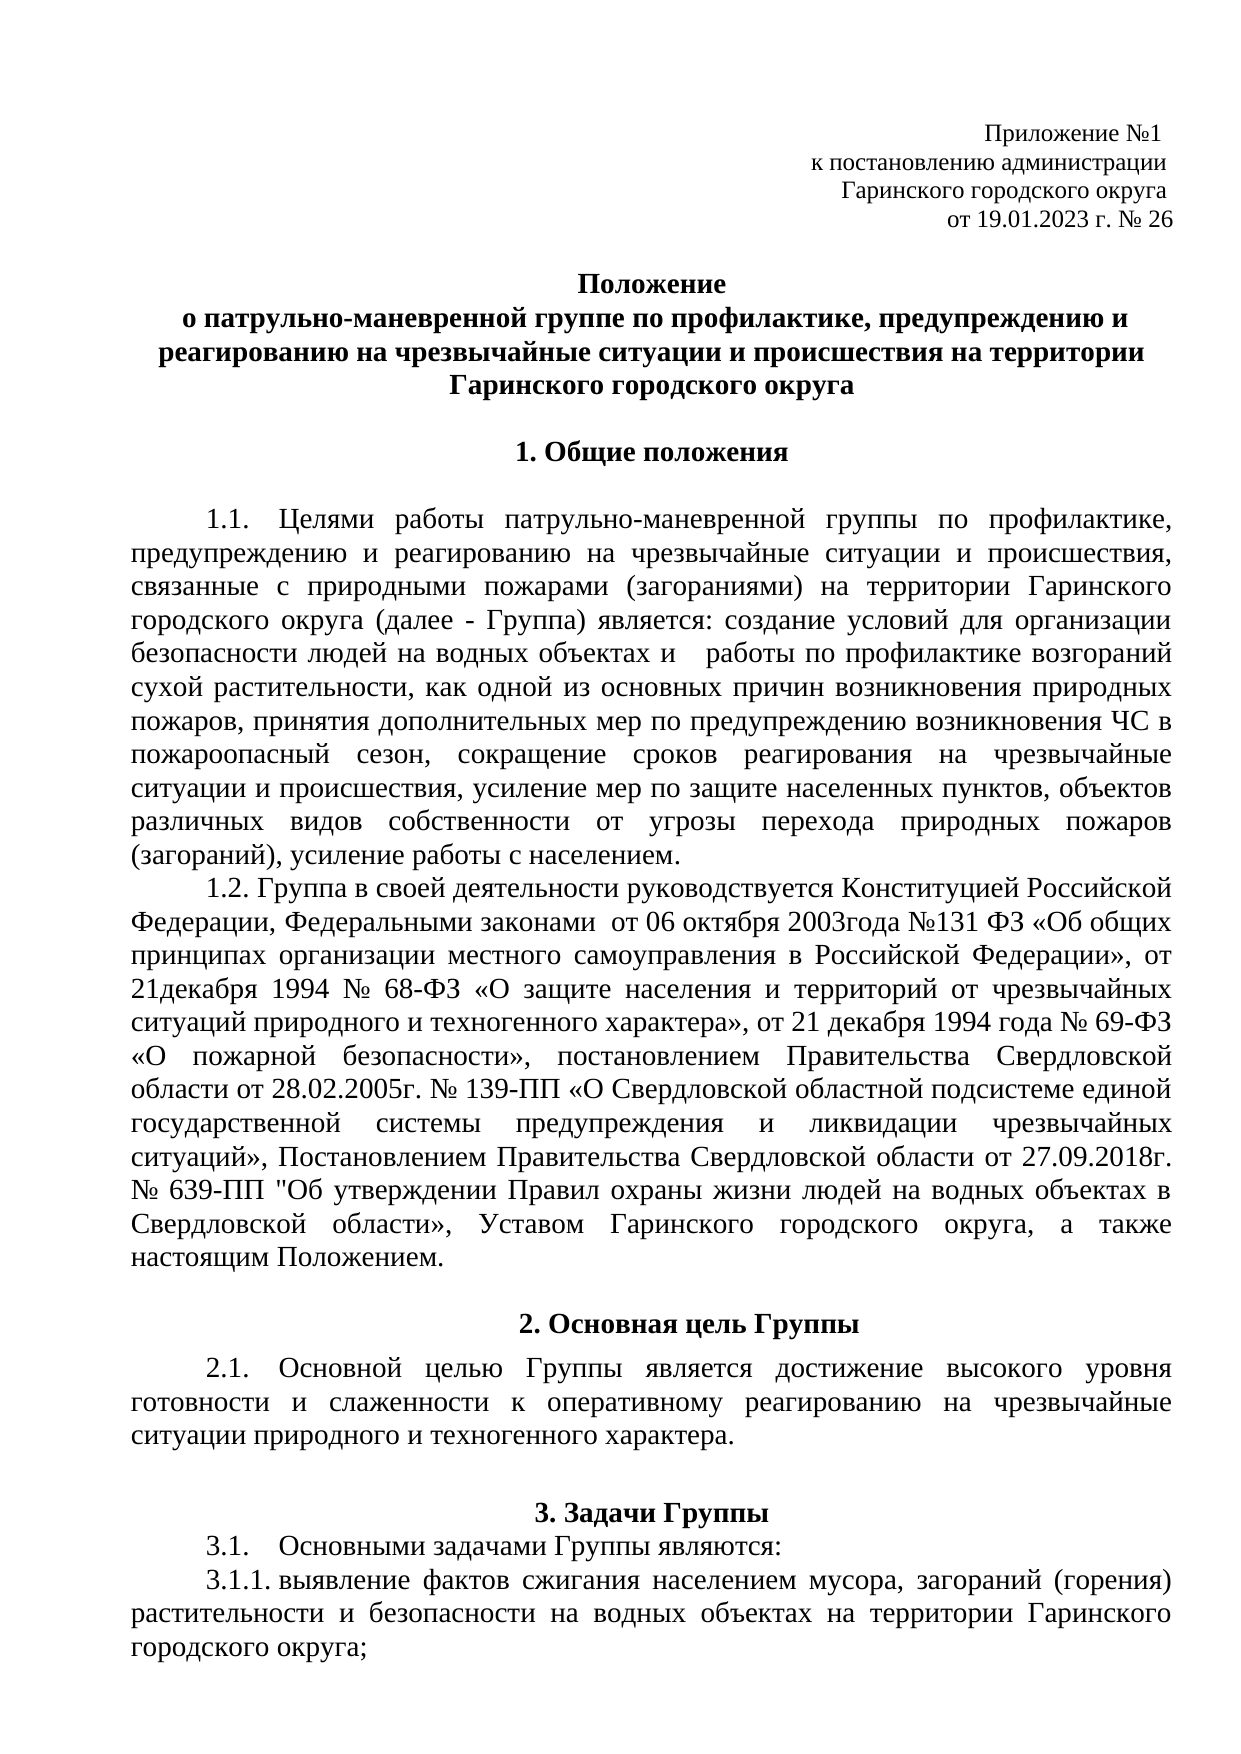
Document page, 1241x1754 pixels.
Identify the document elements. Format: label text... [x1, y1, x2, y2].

list Основной целью Группы является достижение высокого уровня готовности и слаженности к оперативному реагированию на чрезвычайные ситуации природного и техногенного характера. [131, 1350, 1173, 1451]
text 3. Задачи Группы [131, 1495, 1173, 1528]
table_header Приложение №1 [145, 118, 1169, 147]
text Положение [131, 267, 1173, 300]
text 2. Основная цель Группы [131, 1306, 1173, 1340]
text о патрульно-маневренной группе по профилактике, предупреждению и реагированию на чрезвычайные ситуации и происшествия на территории Гаринского городского округа [131, 300, 1173, 401]
text от 19.01.2023 г. № 26 [131, 204, 1173, 233]
text 1. Общие положения [131, 434, 1173, 468]
text к постановлению администрации [131, 147, 1173, 176]
text 1.2. Группа в своей деятельности руководствуется Конституцией Российской Федерации, Федеральными законами от 06 октября 2003года №131 ФЗ «Об общих принципах организации местного самоуправления в Российской Федерации», от 21декабря 1994 № 68-ФЗ «О защите населения и территорий от чрезвычайных ситуаций природного и техногенного характера», от 21 декабря 1994 года № 69-ФЗ «О пожарной безопасности», постановлением Правительства Свердловской области от 28.02.2005г. № 139-ПП «О Свердловской областной подсистеме единой государственной системы предупреждения и ликвидации чрезвычайных ситуаций», Постановлением Правительства Свердловской области от 27.09.2018г. № 639-ПП "Об утверждении Правил охраны жизни людей на водных объектах в Свердловской области», Уставом Гаринского городского округа, а также настоящим Положением. [131, 870, 1173, 1273]
text Гаринского городского округа [131, 176, 1173, 204]
text 3.1.1. выявление фактов сжигания населением мусора, загораний (горения) растительности и безопасности на водных объектах на территории Гаринского городского округа; [131, 1562, 1173, 1663]
text 1.1. Целями работы патрульно-маневренной группы по профилактике, предупреждению и реагированию на чрезвычайные ситуации и происшествия, связанные с природными пожарами (загораниями) на территории Гаринского городского округа (далее - Группа) является: создание условий для организации безопасности людей на водных объектах и работы по профилактике возгораний сухой растительности, как одной из основных причин возникновения природных пожаров, принятия дополнительных мер по предупреждению возникновения ЧС в пожароопасный сезон, сокращение сроков реагирования на чрезвычайные ситуации и происшествия, усиление мер по защите населенных пунктов, объектов различных видов собственности от угрозы перехода природных пожаров (загораний), усиление работы с населением. [131, 501, 1173, 870]
text 3.1. Основными задачами Группы являются: [131, 1528, 1173, 1562]
